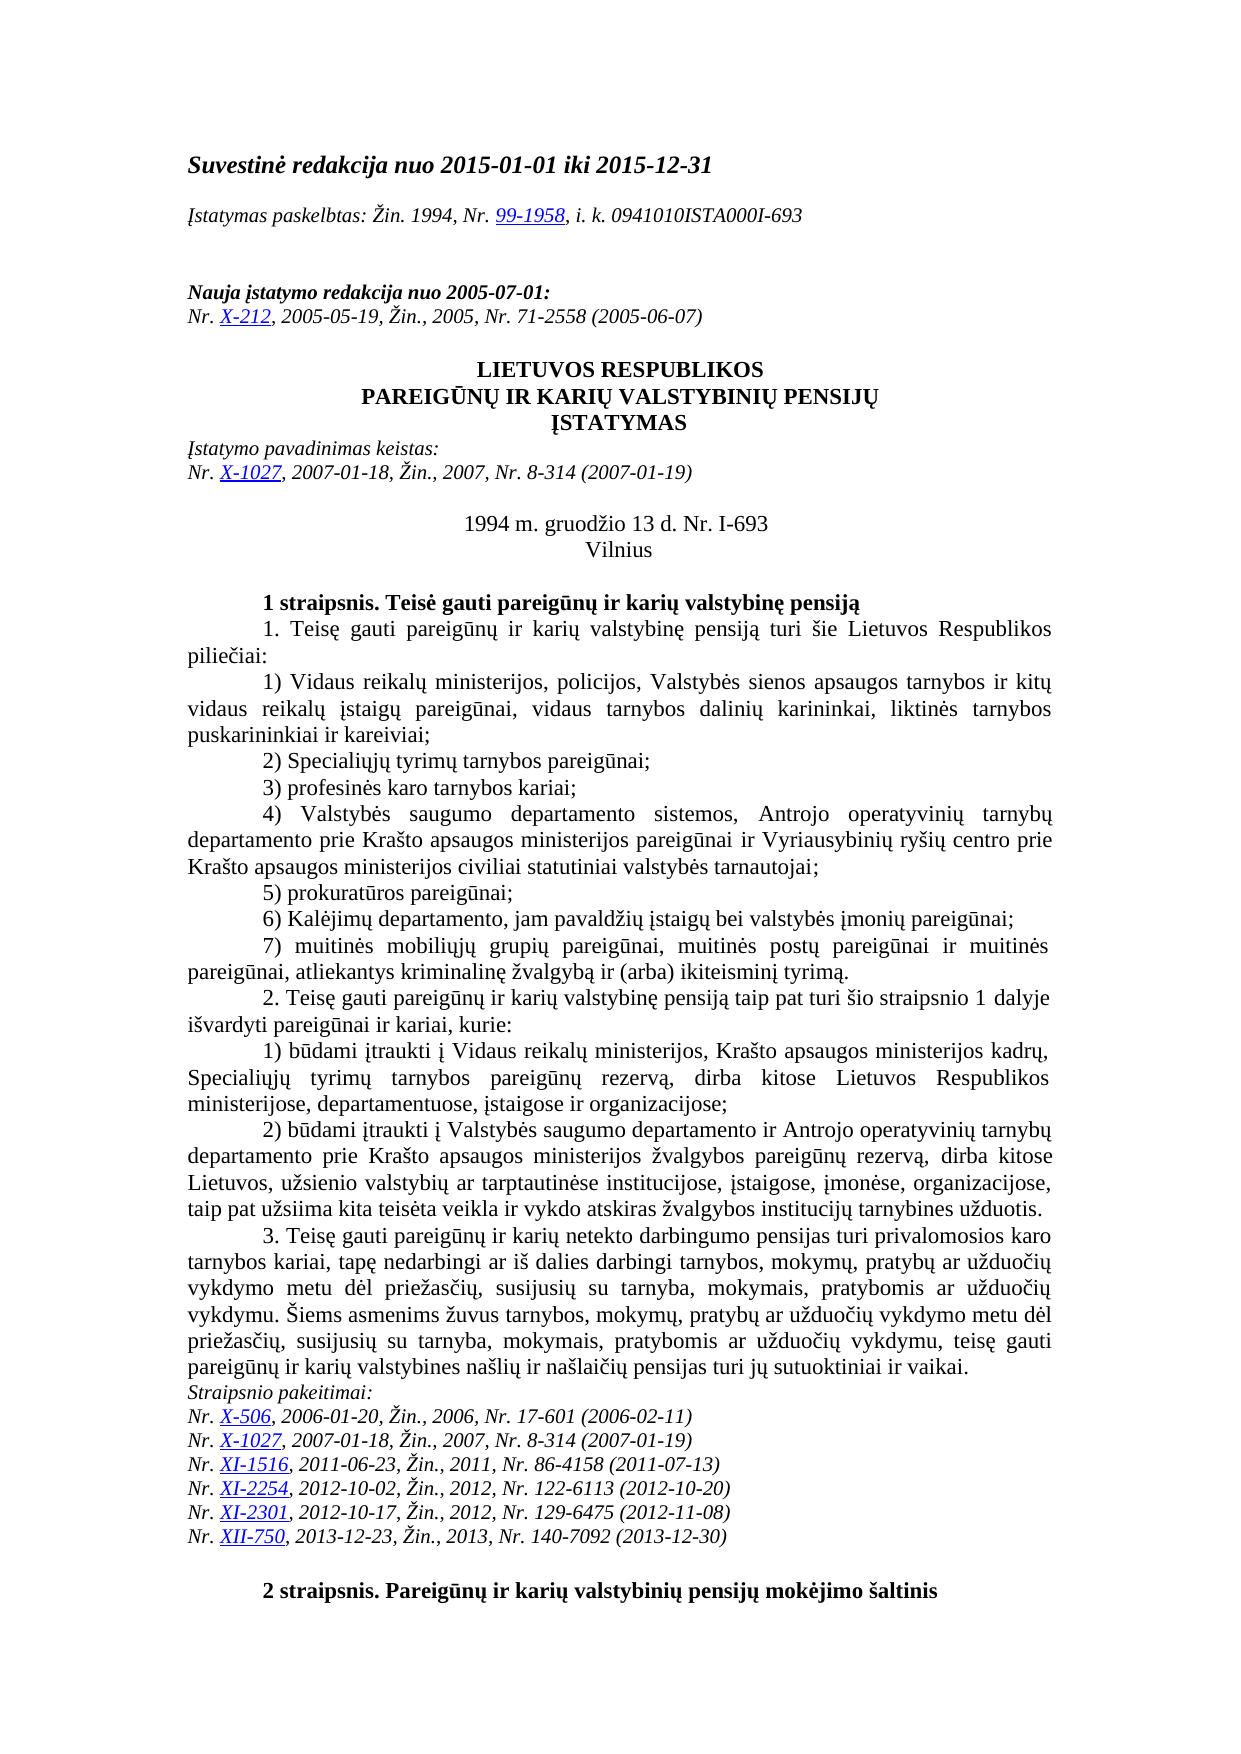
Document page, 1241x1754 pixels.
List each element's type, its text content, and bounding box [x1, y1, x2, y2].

text 2) Specialiųjų tyrimų tarnybos pareigūnai; [187, 747, 1053, 774]
text Nr. X-212, 2005-05-19, Žin., 2005, Nr. 71-2558 (2005-06-07) [187, 304, 1053, 328]
text Suvestinė redakcija nuo 2015-01-01 iki 2015-12-31 [187, 150, 1053, 179]
text Nr. XI-2254, 2012-10-02, Žin., 2012, Nr. 122-6113 (2012-10-20) [187, 1476, 1050, 1500]
text PAREIGŪNŲ IR KARIŲ VALSTYBINIŲ PENSIJŲ [187, 383, 1053, 409]
text 3. Teisę gauti pareigūnų ir karių netekto darbingumo pensijas turi privalomosios karo tarnybos kariai, tapę nedarbingi ar iš dalies darbingi tarnybos, mokymų, pratybų ar užduočių vykdymo metu dėl priežasčių, susijusių su tarnyba, mokymais, pratybomis ar užduočių vykdymu. Šiems asmenims žuvus tarnybos, mokymų, pratybų ar užduočių vykdymo metu dėl priežasčių, susijusių su tarnyba, mokymais, pratybomis ar užduočių vykdymu, teisę gauti pareigūnų ir karių valstybines našlių ir našlaičių pensijas turi jų sutuoktiniai ir vaikai. [187, 1222, 1053, 1380]
text ĮSTATYMAS [187, 409, 1050, 436]
text Įstatymo pavadinimas keistas: [187, 436, 1050, 460]
text Nr. X-1027, 2007-01-18, Žin., 2007, Nr. 8-314 (2007-01-19) [187, 1428, 1053, 1452]
text 2. Teisę gauti pareigūnų ir karių valstybinę pensiją taip pat turi šio straipsnio 1 dalyje išvardyti pareigūnai ir kariai, kurie: [187, 984, 1050, 1037]
text 4) Valstybės saugumo departamento sistemos, Antrojo operatyvinių tarnybų departamento prie Krašto apsaugos ministerijos pareigūnai ir Vyriausybinių ryšių centro prie Krašto apsaugos ministerijos civiliai statutiniai valstybės tarnautojai; [187, 800, 1053, 879]
text 1 straipsnis. Teisė gauti pareigūnų ir karių valstybinę pensiją [187, 589, 1053, 616]
text 6) Kalėjimų departamento, jam pavaldžių įstaigų bei valstybės įmonių pareigūnai; [187, 905, 1053, 932]
text 1) būdami įtraukti į Vidaus reikalų ministerijos, Krašto apsaugos ministerijos kadrų, Specialiųjų tyrimų tarnybos pareigūnų rezervą, dirba kitose Lietuvos Respublikos ministerijose, departamentuose, įstaigose ir organizacijose; [187, 1037, 1050, 1116]
text 2 straipsnis. Pareigūnų ir karių valstybinių pensijų mokėjimo šaltinis [187, 1577, 1050, 1603]
text 1994 m. gruodžio 13 d. Nr. I-693 [187, 510, 1050, 536]
text 2) būdami įtraukti į Valstybės saugumo departamento ir Antrojo operatyvinių tarnybų departamento prie Krašto apsaugos ministerijos žvalgybos pareigūnų rezervą, dirba kitose Lietuvos, užsienio valstybių ar tarptautinėse institucijose, įstaigose, įmonėse, organizacijose, taip pat užsiima kita teisėta veikla ir vykdo atskiras žvalgybos institucijų tarnybines užduotis. [187, 1116, 1053, 1222]
text Įstatymas paskelbtas: Žin. 1994, Nr. 99-1958, i. k. 0941010ISTA000I-693 [187, 203, 1053, 227]
text Nr. XII-750, 2013-12-23, Žin., 2013, Nr. 140-7092 (2013-12-30) [187, 1524, 1050, 1548]
text Nr. XI-2301, 2012-10-17, Žin., 2012, Nr. 129-6475 (2012-11-08) [187, 1500, 1050, 1524]
text Vilnius [187, 536, 1050, 563]
text 7) muitinės mobiliųjų grupių pareigūnai, muitinės postų pareigūnai ir muitinės pareigūnai, atliekantys kriminalinę žvalgybą ir (arba) ikiteisminį tyrimą. [187, 932, 1050, 984]
text Straipsnio pakeitimai: [187, 1380, 1053, 1404]
text Nr. X-506, 2006-01-20, Žin., 2006, Nr. 17-601 (2006-02-11) [187, 1404, 1053, 1428]
text LIETUVOS RESPUBLIKOS [187, 357, 1053, 383]
text Nauja įstatymo redakcija nuo 2005-07-01: [187, 280, 1050, 304]
text 1. Teisę gauti pareigūnų ir karių valstybinę pensiją turi šie Lietuvos Respublikos piliečiai: [187, 616, 1053, 668]
text 5) prokuratūros pareigūnai; [187, 879, 1053, 905]
text 3) profesinės karo tarnybos kariai; [187, 774, 1053, 800]
text Nr. XI-1516, 2011-06-23, Žin., 2011, Nr. 86-4158 (2011-07-13) [187, 1452, 1053, 1476]
text Nr. X-1027, 2007-01-18, Žin., 2007, Nr. 8-314 (2007-01-19) [187, 460, 1053, 484]
text 1) Vidaus reikalų ministerijos, policijos, Valstybės sienos apsaugos tarnybos ir kitų vidaus reikalų įstaigų pareigūnai, vidaus tarnybos dalinių karininkai, liktinės tarnybos puskarininkiai ir kareiviai; [187, 668, 1053, 747]
